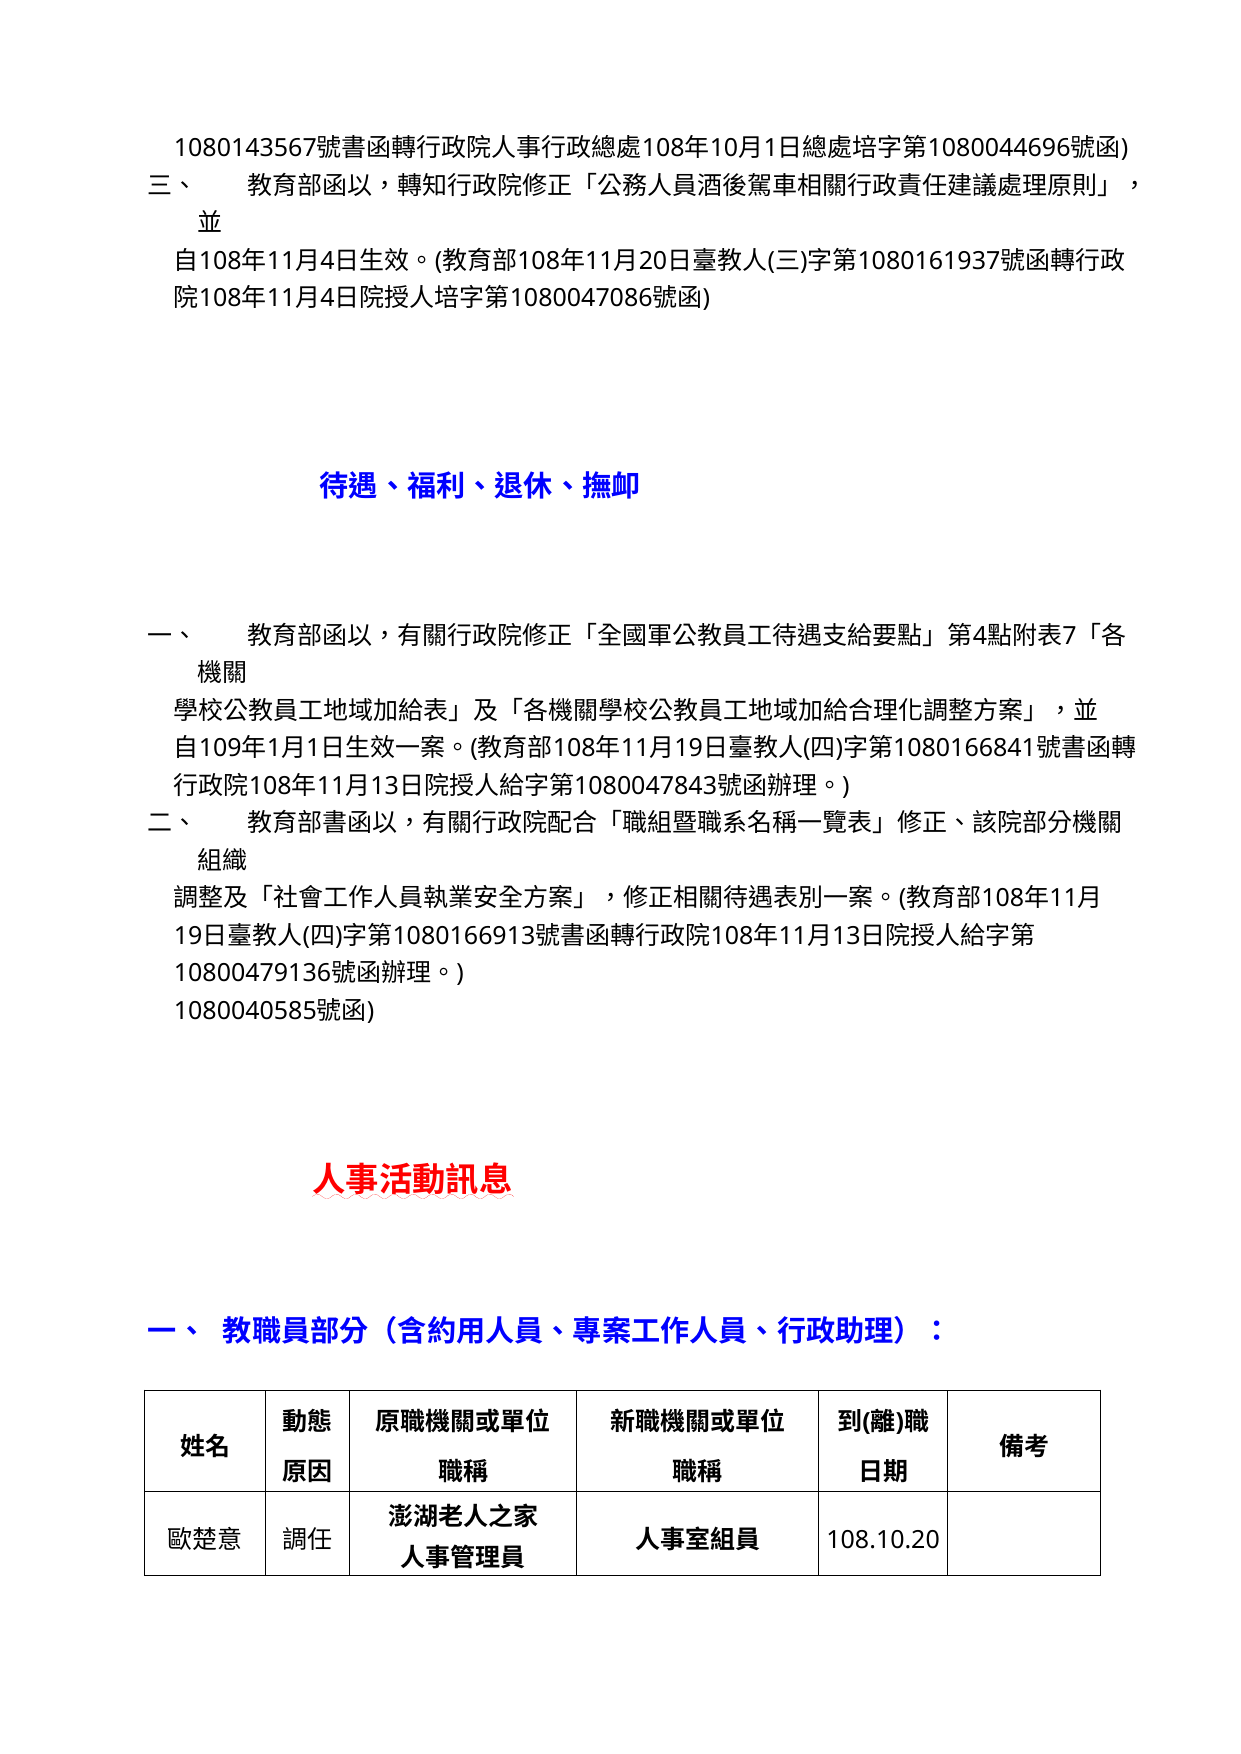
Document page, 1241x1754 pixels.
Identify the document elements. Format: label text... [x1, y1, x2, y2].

text 人事活動訊息 [148, 1139, 1144, 1214]
text 10800479136號函辦理。) [148, 952, 1144, 989]
text 自109年1月1日生效一案。(教育部108年11月19日臺教人(四)字第1080166841號書函轉 [148, 727, 1144, 764]
table_cell 調任 [266, 1492, 349, 1575]
table_header 備考 [948, 1391, 1100, 1491]
text 行政院108年11月13日院授人給字第1080047843號函辦理。) [148, 764, 1144, 802]
table_cell 歐楚意 [145, 1492, 265, 1575]
text 調整及「社會工作人員執業安全方案」，修正相關待遇表別一案。(教育部108年11月 [148, 877, 1144, 914]
list 教職員部分（含約用人員、專案工作人員、行政助理）： [148, 1308, 1144, 1350]
table_cell 澎湖老人之家 人事管理員 [350, 1492, 576, 1575]
table_header 動態 原因 [266, 1391, 349, 1491]
text 19日臺教人(四)字第1080166913號書函轉行政院108年11月13日院授人給字第 [148, 914, 1144, 952]
text 1080143567號書函轉行政院人事行政總處108年10月1日總處培字第1080044696號函) [148, 127, 1144, 164]
list 教育部函以，轉知行政院修正「公務人員酒後駕車相關行政責任建議處理原則」，並 [148, 164, 1144, 239]
table_header 到(離)職 日期 [819, 1391, 947, 1491]
list 教育部函以，有關行政院修正「全國軍公教員工待遇支給要點」第4點附表7「各機關 [148, 614, 1144, 689]
list 教育部書函以，有關行政院配合「職組暨職系名稱一覽表」修正、該院部分機關組織 [148, 802, 1144, 877]
table_header 新職機關或單位 職稱 [577, 1391, 818, 1491]
table_header 姓名 [145, 1391, 265, 1491]
table_header 原職機關或單位 職稱 [350, 1391, 576, 1491]
table_cell 108.10.20 [819, 1492, 947, 1575]
text 學校公教員工地域加給表」及「各機關學校公教員工地域加給合理化調整方案」，並 [148, 689, 1144, 727]
table_cell [948, 1492, 1100, 1575]
text 待遇、福利、退休、撫卹 [160, 446, 1144, 521]
text 院108年11月4日院授人培字第1080047086號函) [148, 277, 1144, 314]
text 自108年11月4日生效。(教育部108年11月20日臺教人(三)字第1080161937號函轉行政 [148, 239, 1144, 277]
table_cell 人事室組員 [577, 1492, 818, 1575]
text 1080040585號函) [148, 989, 1144, 1027]
